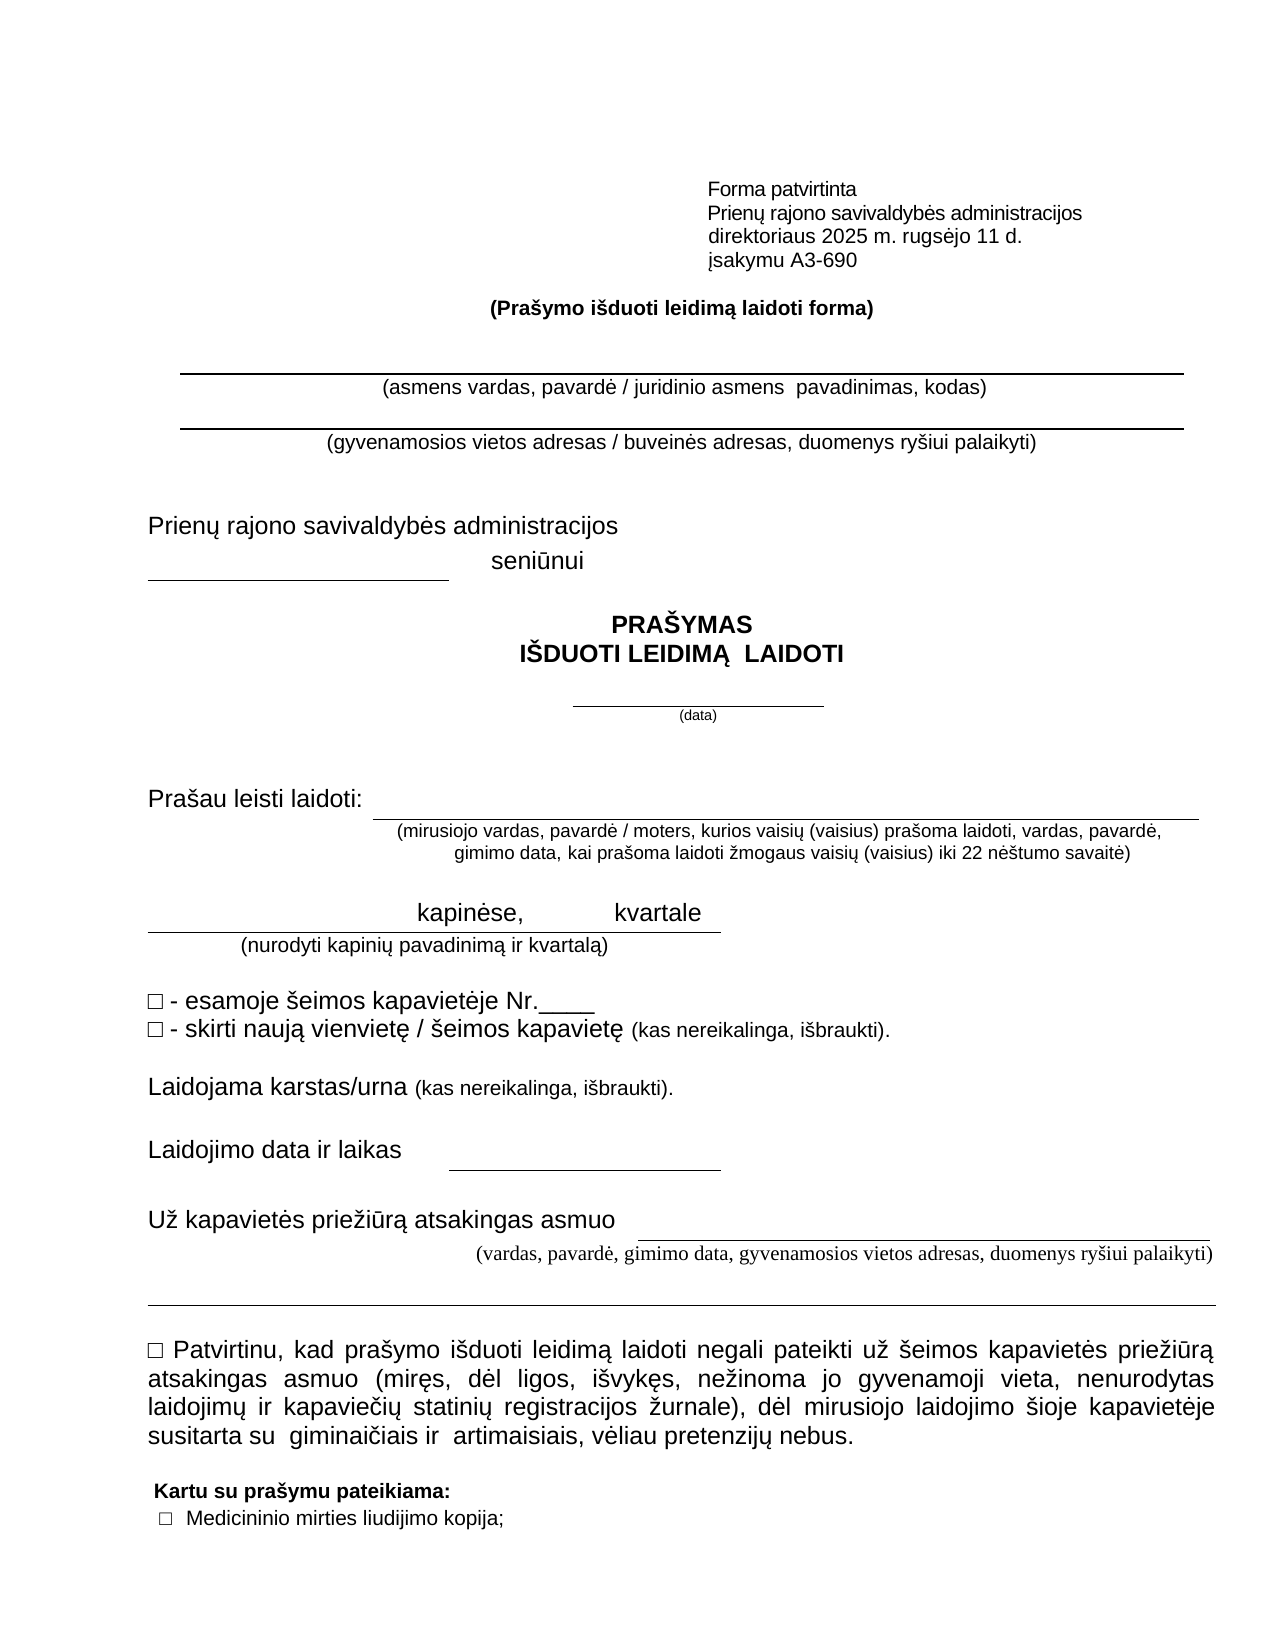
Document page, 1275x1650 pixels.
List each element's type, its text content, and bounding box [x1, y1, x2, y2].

table_header Už kapavietės priežiūrą atsakingas asmuo [148, 1200, 638, 1240]
text □ Medicininio mirties liudijimo kopija; [148, 1506, 1216, 1530]
table_header [373, 779, 1199, 819]
text gimimo data, kai prašoma laidoti žmogaus vaisių (vaisius) iki 22 nėštumo savaitė) [148, 841, 1216, 863]
table_header kapinėse, kvartale [148, 892, 721, 932]
text □ Patvirtinu, kad prašymo išduoti leidimą laidoti negali pateikti už šeimos kapavietės priežiūrą atsakingas asmuo (miręs, dėl ligos, išvykęs, nežinoma jo gyvenamoji vieta, nenurodytas laidojimų ir kapaviečių statinių registracijos žurnale), dėl mirusiojo laidojimo šioje kapavietėje susitarta su giminaičiais ir artimaisiais, vėliau pretenzijų nebus. [148, 1335, 1216, 1450]
text Prienų rajono savivaldybės administracijos [616, 200, 1185, 224]
text Kartu su prašymu pateikiama: [148, 1478, 1216, 1502]
table_header [449, 1130, 721, 1170]
text (mirusiojo vardas, pavardė / moters, kurios vaisių (vaisius) prašoma laidoti, vardas, pavardė, [148, 820, 1216, 841]
text Forma patvirtinta [616, 176, 1185, 200]
table_header [148, 540, 449, 580]
text (vardas, pavardė, gimimo data, gyvenamosios vietos adresas, duomenys ryšiui palaikyti) [148, 1241, 1216, 1265]
text (nurodyti kapinių pavadinimą ir kvartalą) [148, 933, 1216, 957]
text įsakymu A3-690 [616, 248, 1185, 272]
table_header seniūnui [449, 540, 596, 580]
table_cell (data) [573, 707, 823, 736]
table_header [148, 1265, 1216, 1305]
text PRAŠYMAS [148, 610, 1216, 639]
text (Prašymo išduoti leidimą laidoti forma) [148, 296, 1216, 320]
text □ - esamoje šeimos kapavietėje Nr.____ [148, 986, 1216, 1014]
table_header [573, 668, 823, 706]
text (gyvenamosios vietos adresas / buveinės adresas, duomenys ryšiui palaikyti) [148, 430, 1216, 454]
text □ - skirti naują vienvietę / šeimos kapavietę (kas nereikalinga, išbraukti). [148, 1014, 1216, 1043]
text direktoriaus 2025 m. rugsėjo 11 d. [616, 224, 1185, 248]
table_header [180, 344, 1184, 373]
text IŠDUOTI LEIDIMĄ LAIDOTI [148, 639, 1216, 667]
table_header [180, 399, 1184, 428]
table_header [638, 1200, 1210, 1240]
text Prienų rajono savivaldybės administracijos [148, 511, 1216, 540]
text Laidojama karstas/urna (kas nereikalinga, išbraukti). [148, 1072, 1216, 1101]
table_header Laidojimo data ir laikas [148, 1130, 449, 1170]
text (asmens vardas, pavardė / juridinio asmens pavadinimas, kodas) [148, 375, 1216, 399]
table_header Prašau leisti laidoti: [148, 779, 373, 819]
